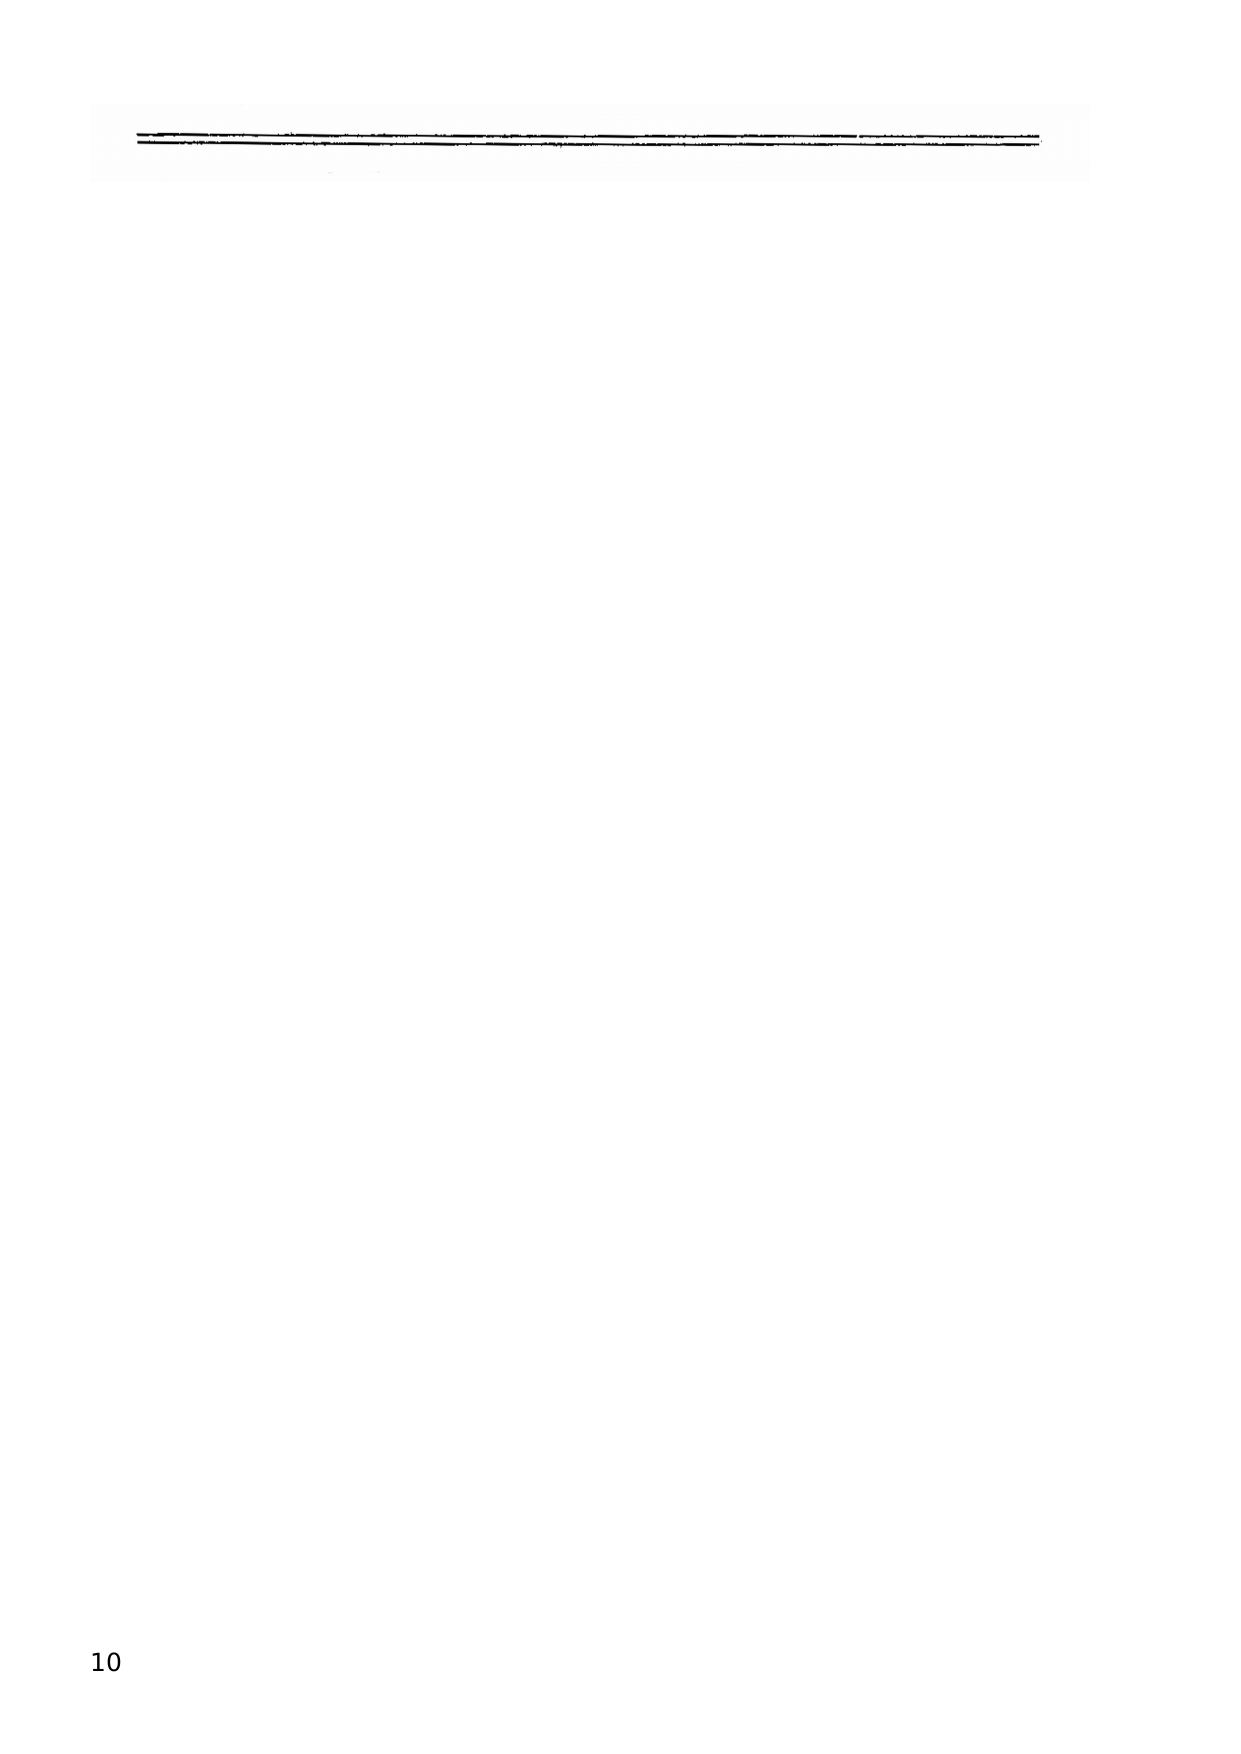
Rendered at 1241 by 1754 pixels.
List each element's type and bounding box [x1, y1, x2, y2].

picture [90, 104, 1091, 182]
